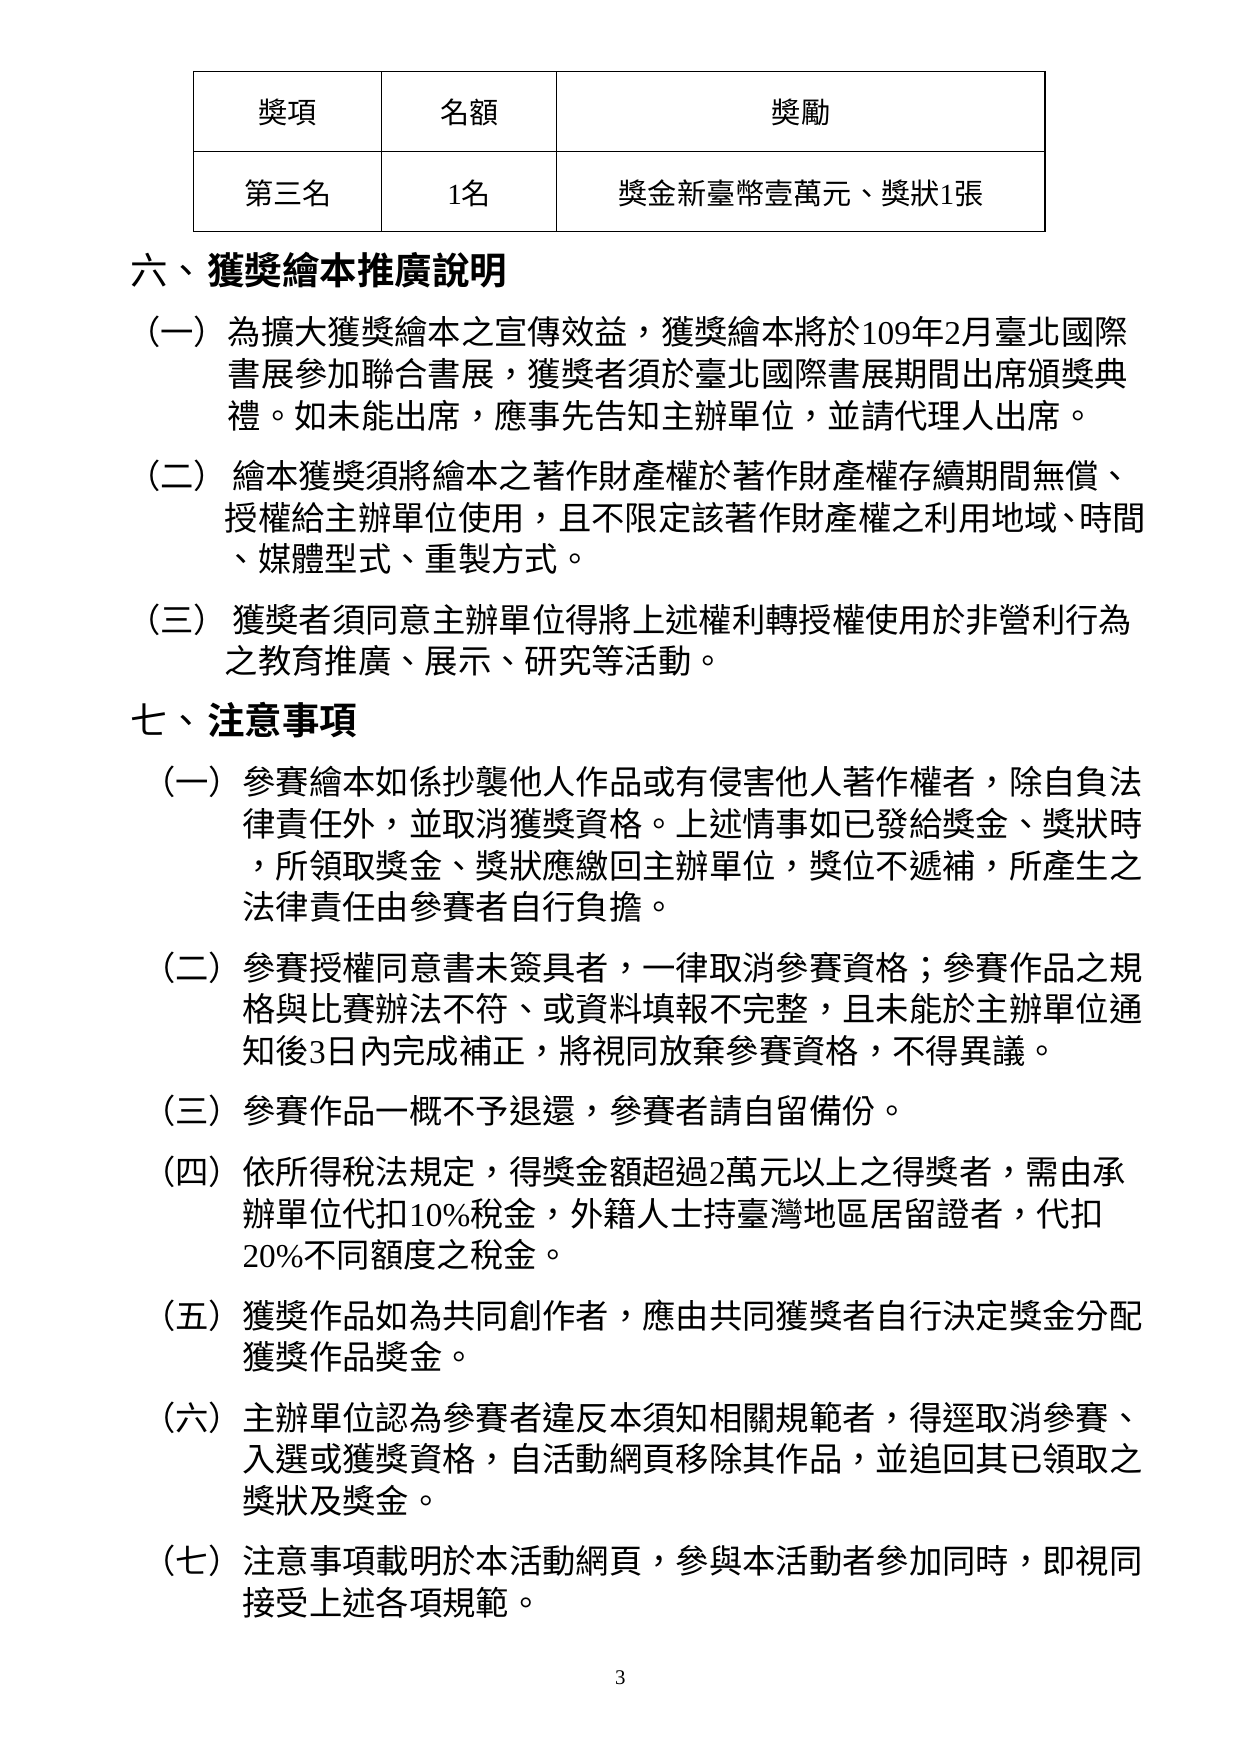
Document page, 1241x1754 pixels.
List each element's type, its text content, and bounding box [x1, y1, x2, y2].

list 參賽繪本如係抄襲他人作品或有侵害他人著作權者，除自負法律責任外，並取消獲獎資格。上述情事如已發給獎金、獎狀時，所領取獎金、獎狀應繳回主辦單位，獎位不遞補，所產生之法律責任由參賽者自行負擔。 [142, 761, 1146, 928]
table_cell 1名 [382, 152, 556, 231]
list 依所得稅法規定，得獎金額超過2萬元以上之得獎者，需由承辦單位代扣10%稅金，外籍人士持臺灣地區居留證者，代扣20%不同額度之稅金。 [142, 1151, 1146, 1276]
list 參賽授權同意書未簽具者，一律取消參賽資格；參賽作品之規格與比賽辦法不符、或資料填報不完整，且未能於主辦單位通知後3日內完成補正，將視同放棄參賽資格，不得異議。 [142, 947, 1146, 1072]
table_header 奬項 [194, 72, 381, 151]
table_header 名額 [382, 72, 556, 151]
list 獲奬繪本推廣說明 [130, 251, 1146, 293]
list 獲奬者須同意主辦單位得將上述權利轉授權使用於非營利行為之教育推廣、展示、研究等活動。 [127, 599, 1146, 682]
list 獲奬作品如為共同創作者，應由共同獲獎者自行決定獎金分配獲獎作品奬金。 [142, 1295, 1146, 1378]
table_cell 第三名 [194, 152, 381, 231]
list 繪本獲奬須將繪本之著作財產權於著作財產權存續期間無償、授權給主辦單位使用，且不限定該著作財產權之利用地域、時間、媒體型式、重製方式。 [127, 455, 1146, 580]
table_cell 獎金新臺幣壹萬元、獎狀1張 [557, 152, 1044, 231]
list 主辦單位認為參賽者違反本須知相關規範者，得逕取消參賽、入選或獲獎資格，自活動網頁移除其作品，並追回其已領取之獎狀及獎金。 [142, 1397, 1146, 1522]
table_header 奬勵 [557, 72, 1044, 151]
list 為擴大獲獎繪本之宣傳效益，獲獎繪本將於109年2月臺北國際書展參加聯合書展，獲獎者須於臺北國際書展期間出席頒獎典禮。如未能出席，應事先告知主辦單位，並請代理人出席。 [127, 311, 1146, 436]
list 參賽作品一概不予退還，參賽者請自留備份。 [142, 1091, 1146, 1132]
list 注意事項載明於本活動網頁，參與本活動者參加同時，即視同接受上述各項規範。 [142, 1541, 1146, 1624]
list 注意事項 [130, 701, 1146, 743]
